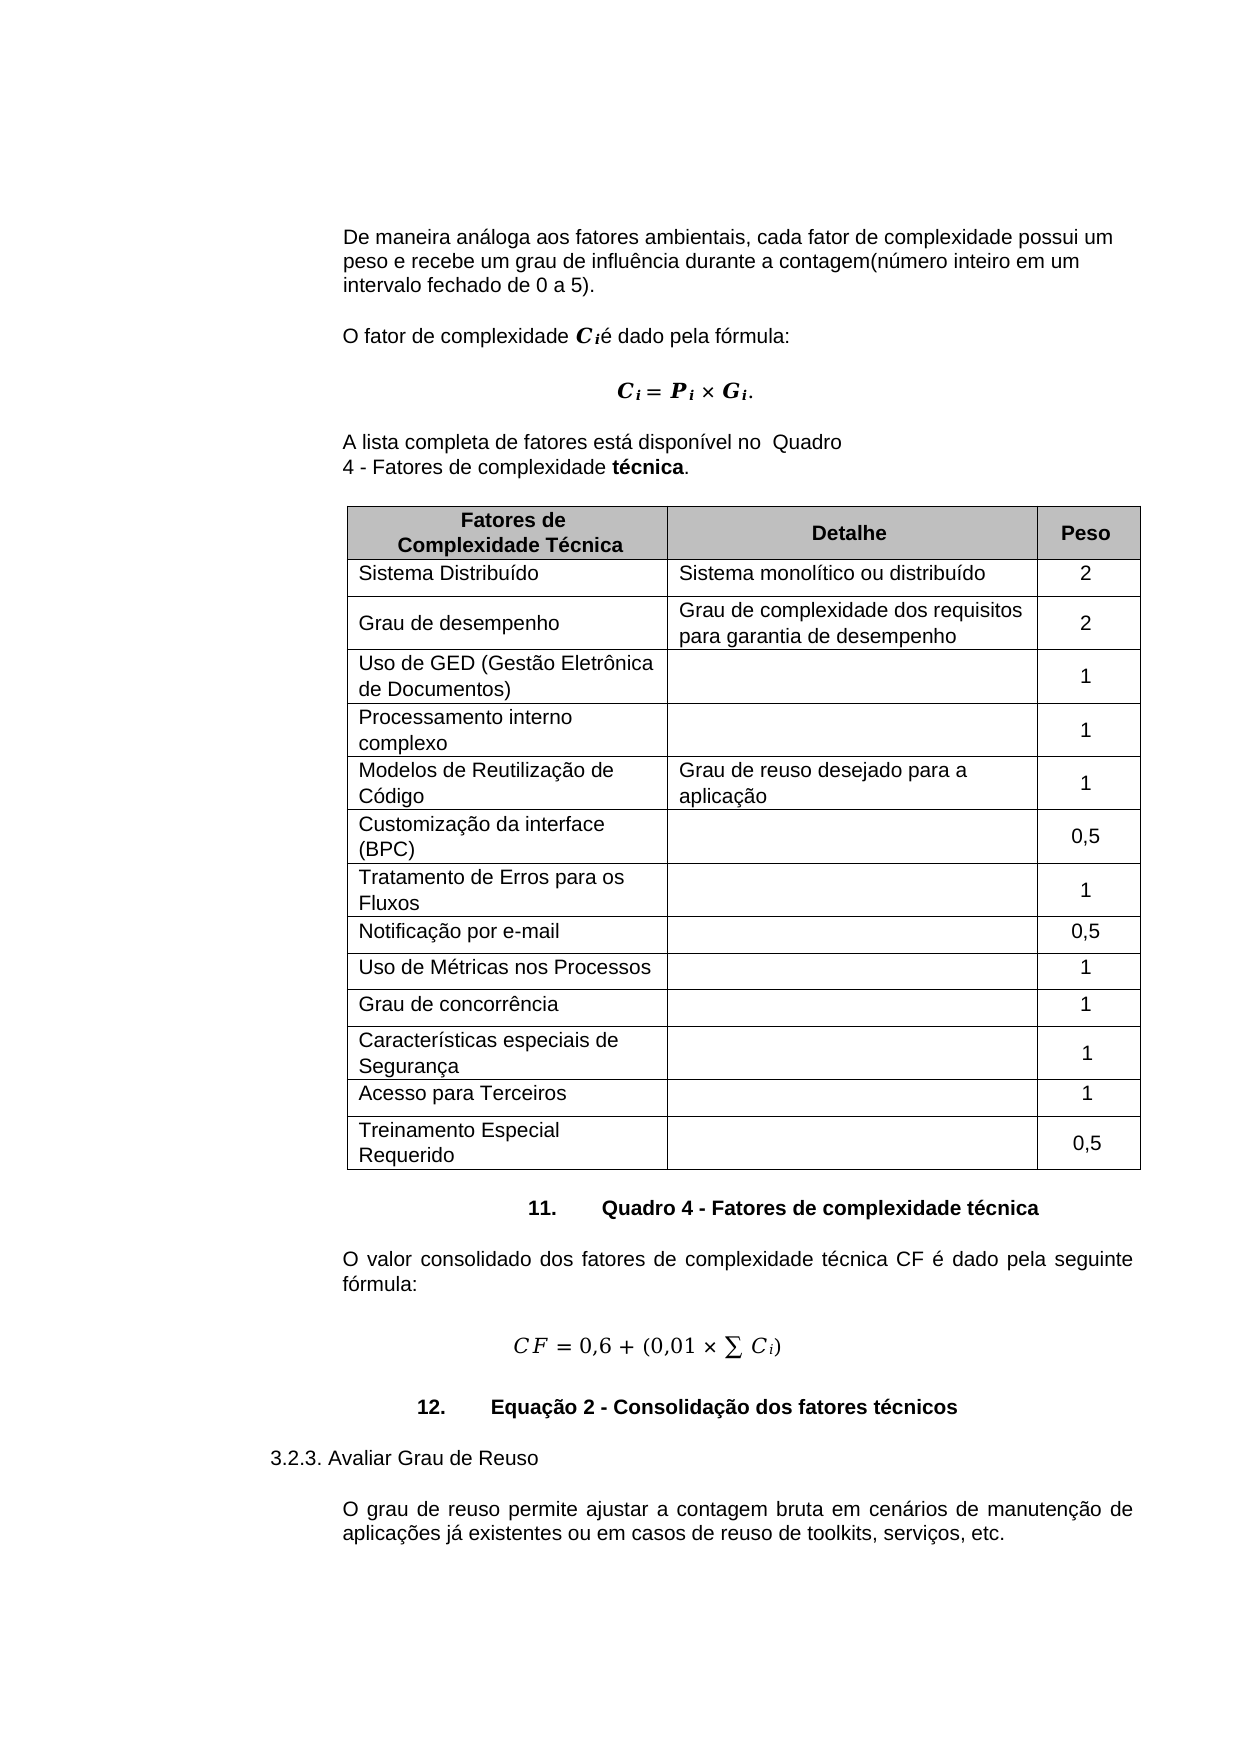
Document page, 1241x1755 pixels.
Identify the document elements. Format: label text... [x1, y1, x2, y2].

table_cell [668, 1080, 1037, 1116]
table_cell Sistema Distribuído [348, 560, 667, 596]
table_cell Acesso para Terceiros [348, 1080, 667, 1116]
table_header Detalhe [668, 507, 1037, 559]
table_cell Grau de desempenho [348, 597, 667, 649]
table_cell Treinamento Especial Requerido [348, 1117, 667, 1169]
table_cell Uso de GED (Gestão Eletrônica de Documentos) [348, 650, 667, 702]
table_cell 1 [1038, 864, 1140, 916]
table_cell [668, 1027, 1037, 1079]
table_cell 1 [1038, 704, 1140, 756]
table_cell Processamento interno complexo [348, 704, 667, 756]
text O grau de reuso permite ajustar a contagem bruta em cenários de manutenção de aplicações já existentes ou em casos de reuso de toolkits, serviços, etc. [342, 1497, 1134, 1545]
table_cell [668, 954, 1037, 989]
table_cell 0,5 [1038, 1117, 1140, 1169]
table_cell [668, 864, 1037, 916]
table_cell [668, 810, 1037, 863]
text De maneira análoga aos fatores ambientais, cada fator de complexidade possui um peso e recebe um grau de influência durante a contagem(número inteiro em um intervalo fechado de 0 a 5). [343, 225, 1155, 297]
table_cell [668, 917, 1037, 953]
text 𝐶𝐹 = 0,6 + (0,01 × ∑ 𝐶𝑖) [221, 1333, 1080, 1358]
table_cell 1 [1038, 757, 1140, 809]
table_cell 2 [1038, 597, 1140, 649]
table_cell 1 [1038, 1027, 1140, 1079]
table_cell Grau de reuso desejado para a aplicação [668, 757, 1037, 809]
table_cell [668, 990, 1037, 1026]
text A lista completa de fatores está disponível no Quadro 4 - Fatores de complexidade técnica. [342, 430, 843, 479]
table_cell Tratamento de Erros para os Fluxos [348, 864, 667, 916]
table_cell Grau de concorrência [348, 990, 667, 1026]
table_header Fatores de Complexidade Técnica [348, 507, 667, 559]
table_cell 1 [1038, 650, 1140, 702]
table_cell Customização da interface (BPC) [348, 810, 667, 863]
table_cell 0,5 [1038, 810, 1140, 863]
table_cell [668, 704, 1037, 756]
text O fator de complexidade 𝑪𝒊é dado pela fórmula: [342, 322, 1134, 347]
text 𝑪𝒊 = 𝑷𝒊 × 𝑮𝒊. [221, 378, 1155, 403]
table_cell Uso de Métricas nos Processos [348, 954, 667, 989]
text 3.2.3. Avaliar Grau de Reuso [270, 1446, 1134, 1470]
table_cell 1 [1038, 954, 1140, 989]
subtitle Equação 2 - Consolidação dos fatores técnicos [417, 1394, 1155, 1418]
text O valor consolidado dos fatores de complexidade técnica CF é dado pela seguinte fórmula: [342, 1247, 1134, 1295]
table_cell 1 [1038, 1080, 1140, 1116]
table_cell [668, 650, 1037, 702]
table_cell Grau de complexidade dos requisitos para garantia de desempenho [668, 597, 1037, 649]
table_cell Características especiais de Segurança [348, 1027, 667, 1079]
table_cell [668, 1117, 1037, 1169]
table_cell Sistema monolítico ou distribuído [668, 560, 1037, 596]
table_header Peso [1038, 507, 1140, 559]
table_cell 0,5 [1038, 917, 1140, 953]
table_cell 2 [1038, 560, 1140, 596]
table_cell Modelos de Reutilização de Código [348, 757, 667, 809]
table_cell Notificação por e-mail [348, 917, 667, 953]
table_cell 1 [1038, 990, 1140, 1026]
subtitle Quadro 4 - Fatores de complexidade técnica [528, 1196, 1155, 1219]
